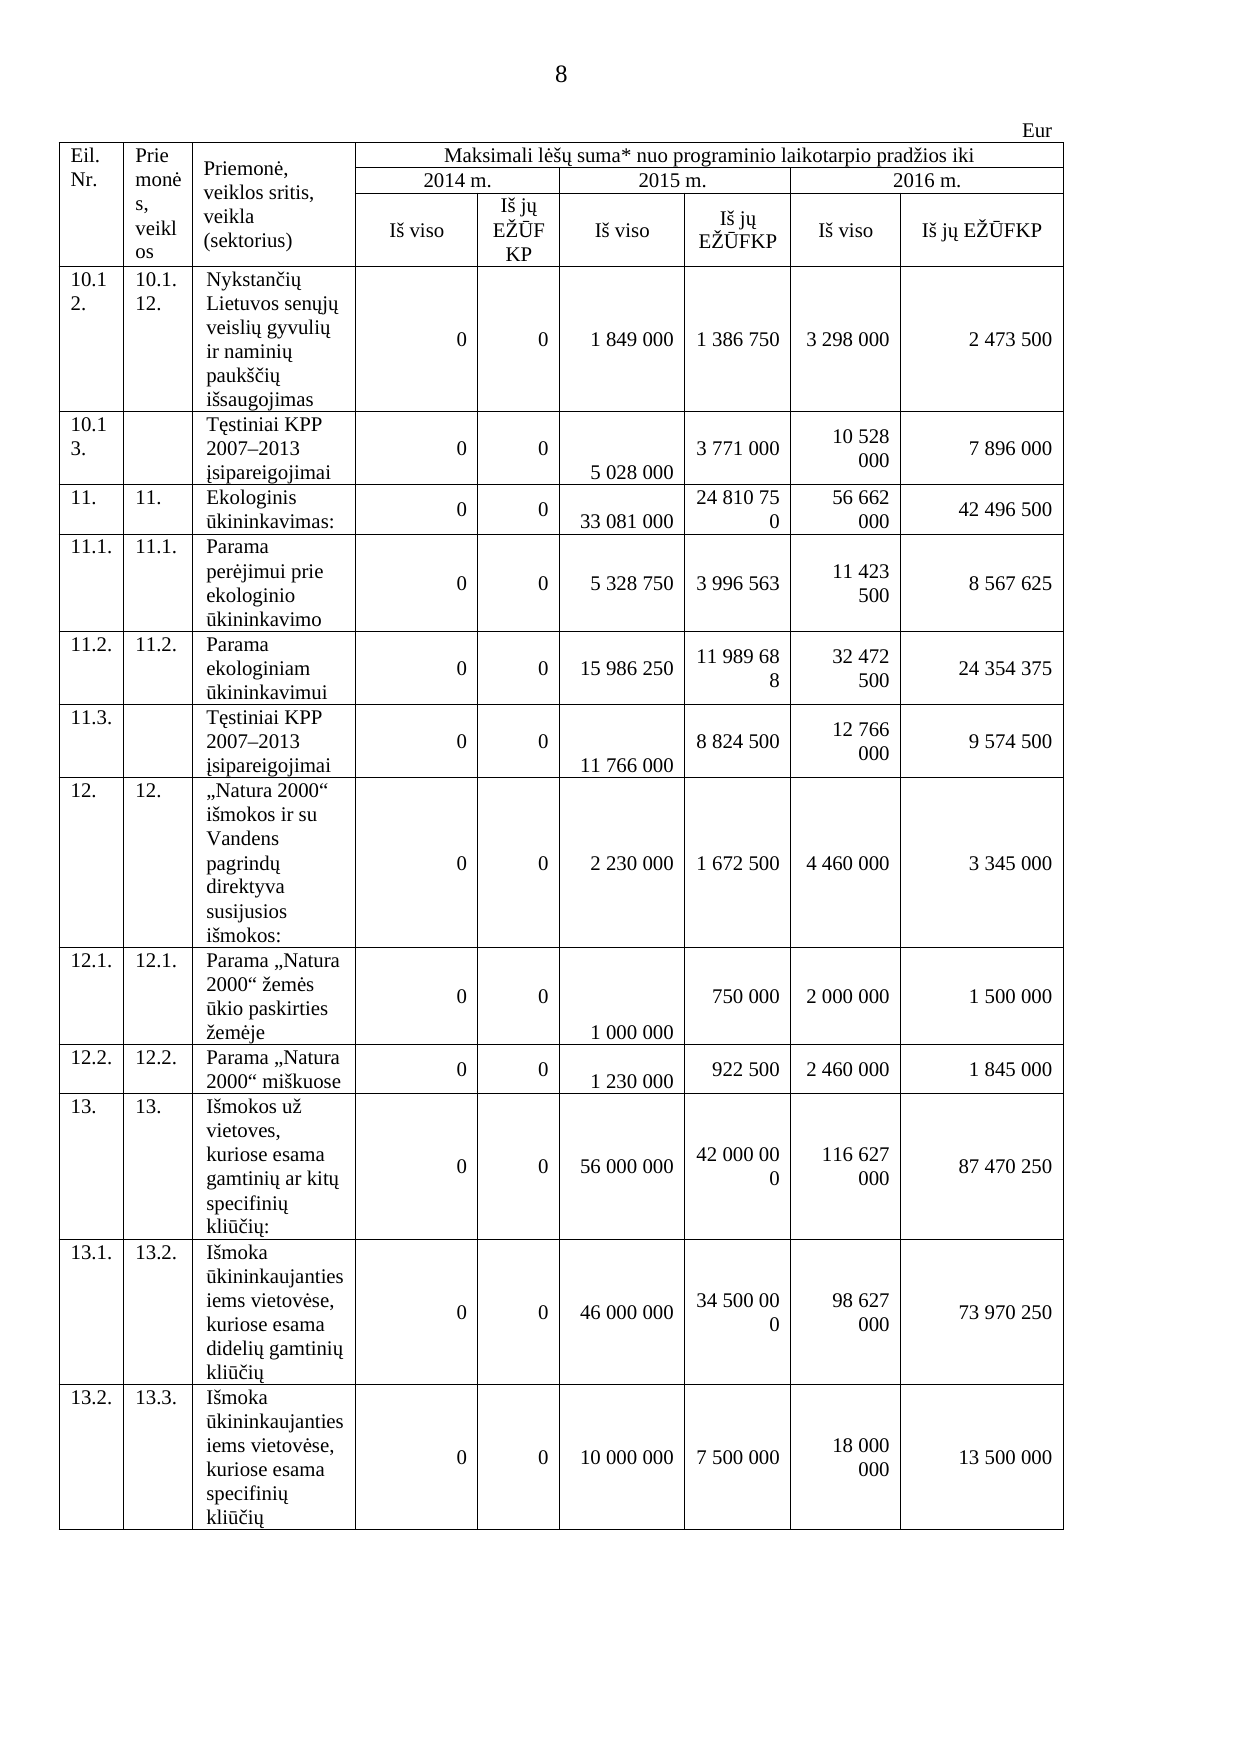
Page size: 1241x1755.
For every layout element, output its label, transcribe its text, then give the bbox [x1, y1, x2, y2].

table_cell 0 [478, 535, 559, 631]
table_cell 10 000 000 [560, 1385, 684, 1529]
table_cell „Natura 2000“ išmokos ir su Vandens pagrindų direktyva susijusios išmokos: [193, 778, 355, 947]
table_cell 2015 m. [560, 168, 790, 192]
table_cell 3 345 000 [901, 778, 1063, 947]
table_cell Iš jų EŽŪFKP [478, 194, 559, 266]
table_cell Tęstiniai KPP 2007–2013 įsipareigojimai [193, 705, 355, 777]
table_cell 1 230 000 [560, 1045, 684, 1093]
table_cell 0 [478, 1385, 559, 1529]
table_cell Iš jų EŽŪFKP [901, 194, 1063, 266]
table_cell Iš viso [791, 194, 900, 266]
table_cell 32 472 500 [791, 632, 900, 704]
table_cell 0 [356, 1094, 477, 1238]
table_header [355, 118, 791, 142]
table_cell 2 230 000 [560, 778, 684, 947]
table_cell 0 [478, 485, 559, 533]
table_cell 10.12. [60, 267, 123, 411]
table_cell 11.2. [60, 632, 123, 704]
table_cell Išmoka ūkininkaujantiesiems vietovėse, kuriose esama specifinių kliūčių [193, 1385, 355, 1529]
table_cell 7 896 000 [901, 412, 1063, 484]
table_cell 13.1. [60, 1240, 123, 1384]
table_cell 0 [478, 705, 559, 777]
table_cell 3 298 000 [791, 267, 900, 411]
table_cell 11. [60, 485, 123, 533]
table_cell 11.3. [60, 705, 123, 777]
table_cell 11.1. [60, 535, 123, 631]
table_cell 73 970 250 [901, 1240, 1063, 1384]
table_cell 2 473 500 [901, 267, 1063, 411]
table_header [192, 118, 355, 142]
table_cell Iš viso [560, 194, 684, 266]
table_cell 98 627 000 [791, 1240, 900, 1384]
table_cell 42 496 500 [901, 485, 1063, 533]
table_cell 11.1. [124, 535, 192, 631]
table_cell 11 766 000 [560, 705, 684, 777]
table_cell 2 000 000 [791, 948, 900, 1044]
table_cell 13 500 000 [901, 1385, 1063, 1529]
table_cell 12.2. [60, 1045, 123, 1093]
table_cell 11 423 500 [791, 535, 900, 631]
table_cell 15 986 250 [560, 632, 684, 704]
table_cell 4 460 000 [791, 778, 900, 947]
table_cell Ekologinis ūkininkavimas: [193, 485, 355, 533]
table_header [124, 118, 192, 142]
table_cell 0 [356, 1385, 477, 1529]
table_cell 46 000 000 [560, 1240, 684, 1384]
table_cell 5 028 000 [560, 412, 684, 484]
table_cell 0 [356, 778, 477, 947]
table_cell 116 627 000 [791, 1094, 900, 1238]
table_cell 34 500 000 [685, 1240, 790, 1384]
table_cell 10 528 000 [791, 412, 900, 484]
table_cell 24 354 375 [901, 632, 1063, 704]
table_cell 3 771 000 [685, 412, 790, 484]
table_cell Priemonės, veiklos srities, veiklos kodas [124, 143, 192, 266]
table_cell 9 574 500 [901, 705, 1063, 777]
table_cell 12.2. [124, 1045, 192, 1093]
table_cell 0 [478, 267, 559, 411]
table_cell 1 500 000 [901, 948, 1063, 1044]
table_cell 0 [478, 948, 559, 1044]
table_cell Maksimali lėšų suma* nuo programinio laikotarpio pradžios iki [356, 143, 1063, 167]
table_cell 1 845 000 [901, 1045, 1063, 1093]
table_cell 922 500 [685, 1045, 790, 1093]
table_cell Išmoka ūkininkaujantiesiems vietovėse, kuriose esama didelių gamtinių kliūčių [193, 1240, 355, 1384]
table_cell 0 [478, 1094, 559, 1238]
table_cell 2016 m. [791, 168, 1063, 192]
table_cell 0 [478, 632, 559, 704]
table_cell 8 824 500 [685, 705, 790, 777]
table_cell 0 [356, 1045, 477, 1093]
table_cell 0 [356, 485, 477, 533]
table_cell Nykstančių Lietuvos senųjų veislių gyvulių ir naminių paukščių išsaugojimas [193, 267, 355, 411]
table_cell 13. [60, 1094, 123, 1238]
table_cell Išmokos už vietoves, kuriose esama gamtinių ar kitų specifinių kliūčių: [193, 1094, 355, 1238]
table_cell 0 [478, 1045, 559, 1093]
table_cell 0 [356, 267, 477, 411]
table_cell Parama „Natura 2000“ miškuose [193, 1045, 355, 1093]
table_cell 13.3. [124, 1385, 192, 1529]
table_cell 10.13. [60, 412, 123, 484]
table_cell 11.2. [124, 632, 192, 704]
table_cell 0 [356, 705, 477, 777]
table_cell 0 [356, 412, 477, 484]
table_cell 12. [124, 778, 192, 947]
table_cell 12. [60, 778, 123, 947]
table_cell 0 [478, 1240, 559, 1384]
table_cell 0 [356, 535, 477, 631]
table_cell 11 989 688 [685, 632, 790, 704]
table_cell 13.2. [60, 1385, 123, 1529]
table_cell 12 766 000 [791, 705, 900, 777]
table_cell 5 328 750 [560, 535, 684, 631]
table_cell 1 386 750 [685, 267, 790, 411]
table_cell 0 [356, 632, 477, 704]
table_cell 10.1.12. [124, 267, 192, 411]
table_header [59, 118, 124, 142]
table_cell Tęstiniai KPP 2007–2013 įsipareigojimai [193, 412, 355, 484]
table_header Eur [900, 118, 1063, 142]
table_cell 24 810 750 [685, 485, 790, 533]
table_cell 0 [478, 778, 559, 947]
table_cell Priemonė, veiklos sritis, veikla (sektorius) [193, 143, 355, 266]
table_cell 87 470 250 [901, 1094, 1063, 1238]
table_cell 2 460 000 [791, 1045, 900, 1093]
table_cell Parama „Natura 2000“ žemės ūkio paskirties žemėje [193, 948, 355, 1044]
table_cell [124, 705, 192, 777]
table_cell 42 000 000 [685, 1094, 790, 1238]
table_cell 56 662 000 [791, 485, 900, 533]
table_cell 13.2. [124, 1240, 192, 1384]
table_cell Parama ekologiniam ūkininkavimui [193, 632, 355, 704]
table_cell Eil. Nr. [60, 143, 123, 266]
table_cell 1 849 000 [560, 267, 684, 411]
table_cell 13. [124, 1094, 192, 1238]
table_cell 18 000 000 [791, 1385, 900, 1529]
table_cell Parama perėjimui prie ekologinio ūkininkavimo [193, 535, 355, 631]
table_cell 8 567 625 [901, 535, 1063, 631]
table_cell 0 [356, 948, 477, 1044]
table_cell 12.1. [124, 948, 192, 1044]
table_cell 2014 m. [356, 168, 559, 192]
table_cell 12.1. [60, 948, 123, 1044]
table_header [791, 118, 900, 142]
table_cell Iš viso [356, 194, 477, 266]
table_cell 0 [356, 1240, 477, 1384]
table_cell 0 [478, 412, 559, 484]
table_cell 750 000 [685, 948, 790, 1044]
table_cell 1 000 000 [560, 948, 684, 1044]
table_cell 56 000 000 [560, 1094, 684, 1238]
table_cell 3 996 563 [685, 535, 790, 631]
table_cell 11. [124, 485, 192, 533]
table_cell 1 672 500 [685, 778, 790, 947]
table_cell Iš jų EŽŪFKP [685, 194, 790, 266]
table_cell 7 500 000 [685, 1385, 790, 1529]
table_cell [124, 412, 192, 484]
table_cell 33 081 000 [560, 485, 684, 533]
